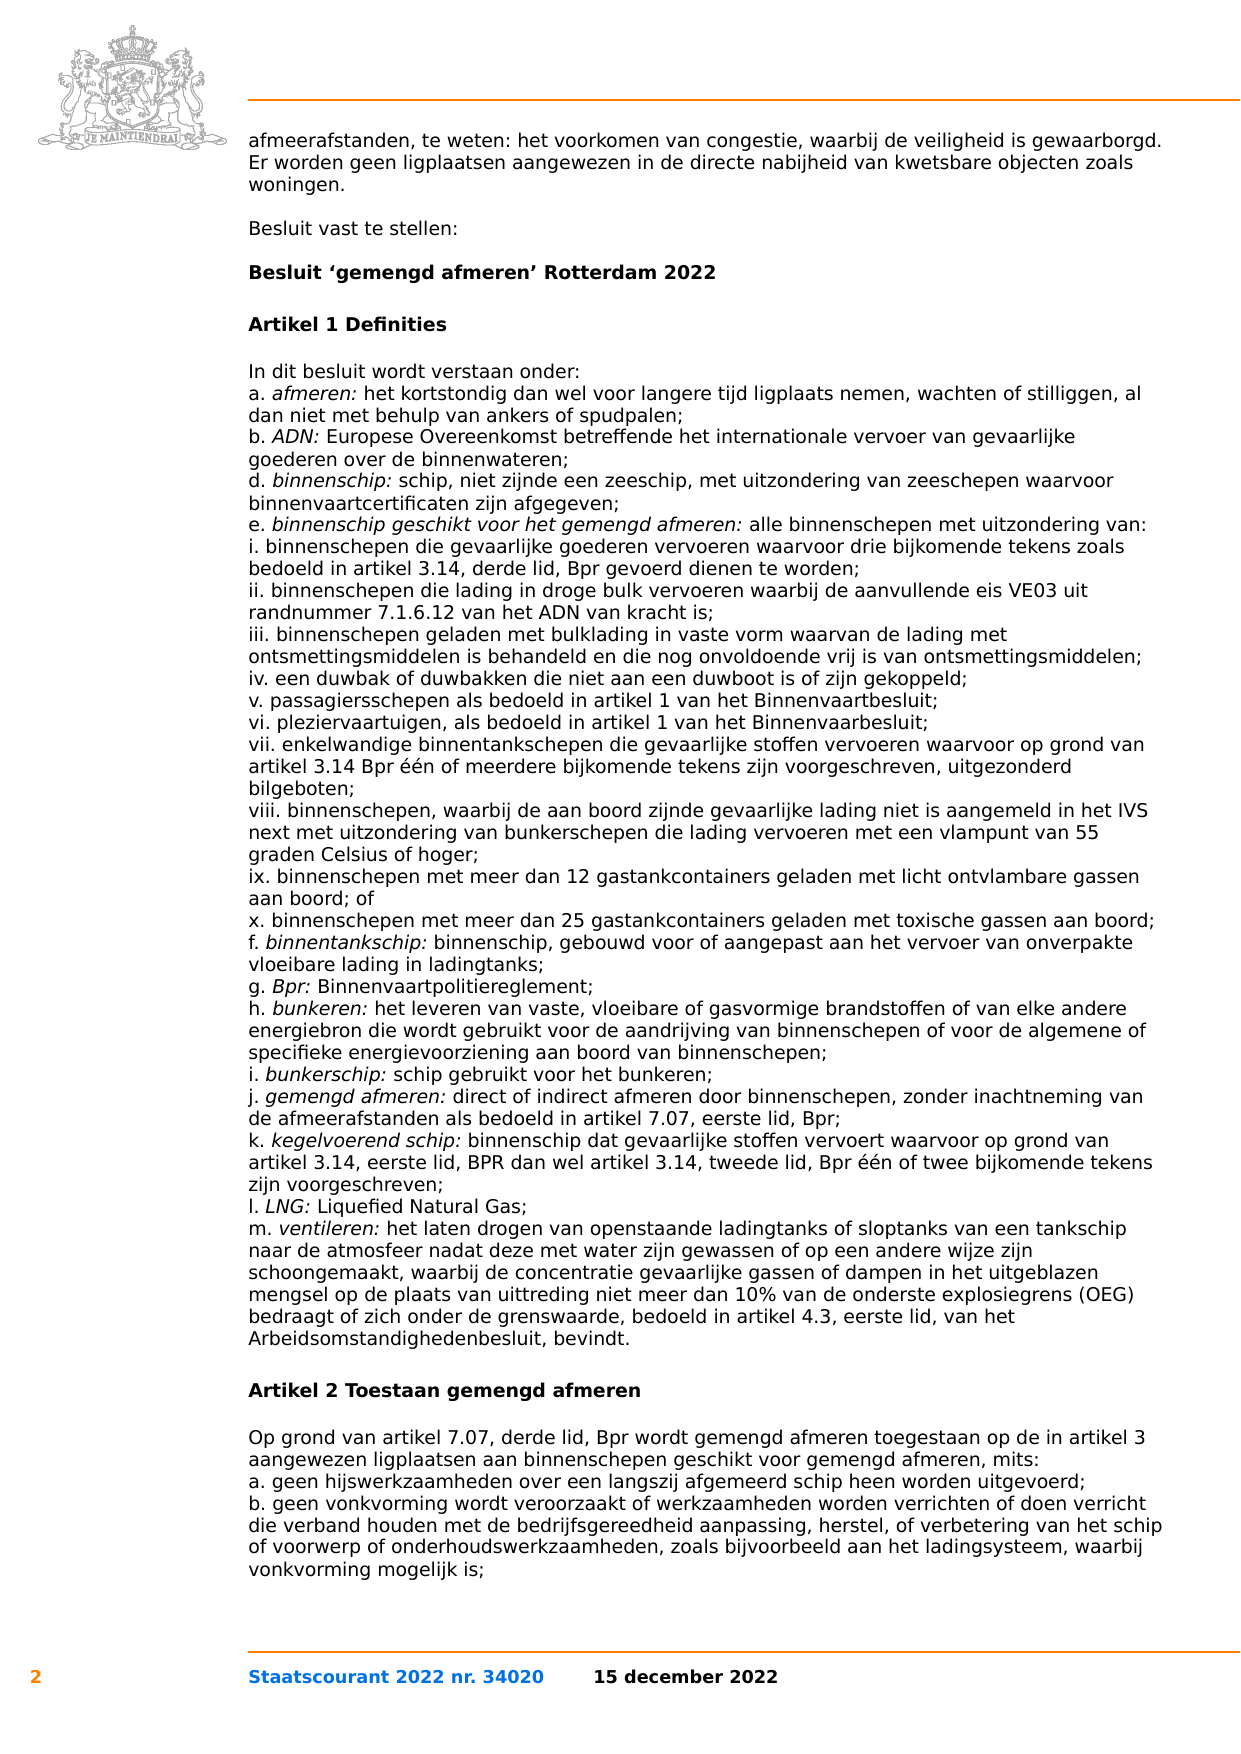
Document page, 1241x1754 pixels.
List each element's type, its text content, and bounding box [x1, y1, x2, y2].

text j. gemengd afmeren: direct of indirect afmeren door binnenschepen, zonder inachtneming van de afmeerafstanden als bedoeld in artikel 7.07, eerste lid, Bpr; [248, 1086, 1163, 1130]
text a. geen hijswerkzaamheden over een langszij afgemeerd schip heen worden uitgevoerd; [248, 1471, 1163, 1492]
picture [38, 25, 227, 150]
text iii. binnenschepen geladen met bulklading in vaste vorm waarvan de lading met ontsmettingsmiddelen is behandeld en die nog onvoldoende vrij is van ontsmettingsmiddelen; [248, 624, 1163, 668]
text afmeerafstanden, te weten: het voorkomen van congestie, waarbij de veiligheid is gewaarborgd. Er worden geen ligplaatsen aangewezen in de directe nabijheid van kwetsbare objecten zoals woningen. [248, 130, 1163, 196]
text ii. binnenschepen die lading in droge bulk vervoeren waarbij de aanvullende eis VE03 uit randnummer 7.1.6.12 van het ADN van kracht is; [248, 580, 1163, 624]
text vi. pleziervaartuigen, als bedoeld in artikel 1 van het Binnenvaarbesluit; [248, 712, 1163, 734]
text Op grond van artikel 7.07, derde lid, Bpr wordt gemengd afmeren toegestaan op de in artikel 3 aangewezen ligplaatsen aan binnenschepen geschikt voor gemengd afmeren, mits: [248, 1427, 1163, 1471]
text Besluit ‘gemengd afmeren’ Rotterdam 2022 [248, 262, 1163, 283]
text a. afmeren: het kortstondig dan wel voor langere tijd ligplaats nemen, wachten of stilliggen, al dan niet met behulp van ankers of spudpalen; [248, 382, 1163, 426]
text h. bunkeren: het leveren van vaste, vloeibare of gasvormige brandstoffen of van elke andere energiebron die wordt gebruikt voor de aandrijving van binnenschepen of voor de algemene of specifieke energievoorziening aan boord van binnenschepen; [248, 998, 1163, 1064]
text l. LNG: Liquefied Natural Gas; [248, 1196, 1163, 1218]
text x. binnenschepen met meer dan 25 gastankcontainers geladen met toxische gassen aan boord; [248, 910, 1163, 932]
text vii. enkelwandige binnentankschepen die gevaarlijke stoffen vervoeren waarvoor op grond van artikel 3.14 Bpr één of meerdere bijkomende tekens zijn voorgeschreven, uitgezonderd bilgeboten; [248, 734, 1163, 800]
text m. ventileren: het laten drogen van openstaande ladingtanks of sloptanks van een tankschip naar de atmosfeer nadat deze met water zijn gewassen of op een andere wijze zijn schoongemaakt, waarbij de concentratie gevaarlijke gassen of dampen in het uitgeblazen mengsel op de plaats van uittreding niet meer dan 10% van de onderste explosiegrens (OEG) bedraagt of zich onder de grenswaarde, bedoeld in artikel 4.3, eerste lid, van het Arbeidsomstandighedenbesluit, bevindt. [248, 1218, 1163, 1349]
text f. binnentankschip: binnenschip, gebouwd voor of aangepast aan het vervoer van onverpakte vloeibare lading in ladingtanks; [248, 932, 1163, 976]
text i. binnenschepen die gevaarlijke goederen vervoeren waarvoor drie bijkomende tekens zoals bedoeld in artikel 3.14, derde lid, Bpr gevoerd dienen te worden; [248, 536, 1163, 580]
subtitle Artikel 1 Definities [248, 313, 1163, 336]
text k. kegelvoerend schip: binnenschip dat gevaarlijke stoffen vervoert waarvoor op grond van artikel 3.14, eerste lid, BPR dan wel artikel 3.14, tweede lid, Bpr één of twee bijkomende tekens zijn voorgeschreven; [248, 1130, 1163, 1196]
text i. bunkerschip: schip gebruikt voor het bunkeren; [248, 1064, 1163, 1086]
text viii. binnenschepen, waarbij de aan boord zijnde gevaarlijke lading niet is aangemeld in het IVS next met uitzondering van bunkerschepen die lading vervoeren met een vlampunt van 55 graden Celsius of hoger; [248, 800, 1163, 866]
text b. ADN: Europese Overeenkomst betreffende het internationale vervoer van gevaarlijke goederen over de binnenwateren; [248, 426, 1163, 470]
text v. passagiersschepen als bedoeld in artikel 1 van het Binnenvaartbesluit; [248, 690, 1163, 712]
text b. geen vonkvorming wordt veroorzaakt of werkzaamheden worden verrichten of doen verricht die verband houden met de bedrijfsgereedheid aanpassing, herstel, of verbetering van het schip of voorwerp of onderhoudswerkzaamheden, zoals bijvoorbeeld aan het ladingsysteem, waarbij vonkvorming mogelijk is; [248, 1492, 1163, 1580]
text In dit besluit wordt verstaan onder: [248, 361, 1163, 382]
subtitle Artikel 2 Toestaan gemengd afmeren [248, 1379, 1163, 1402]
text d. binnenschip: schip, niet zijnde een zeeschip, met uitzondering van zeeschepen waarvoor binnenvaartcertificaten zijn afgegeven; [248, 470, 1163, 514]
text Besluit vast te stellen: [248, 218, 1163, 240]
text iv. een duwbak of duwbakken die niet aan een duwboot is of zijn gekoppeld; [248, 668, 1163, 690]
text ix. binnenschepen met meer dan 12 gastankcontainers geladen met licht ontvlambare gassen aan boord; of [248, 866, 1163, 910]
text g. Bpr: Binnenvaartpolitiereglement; [248, 976, 1163, 998]
text e. binnenschip geschikt voor het gemengd afmeren: alle binnenschepen met uitzondering van: [248, 514, 1163, 536]
